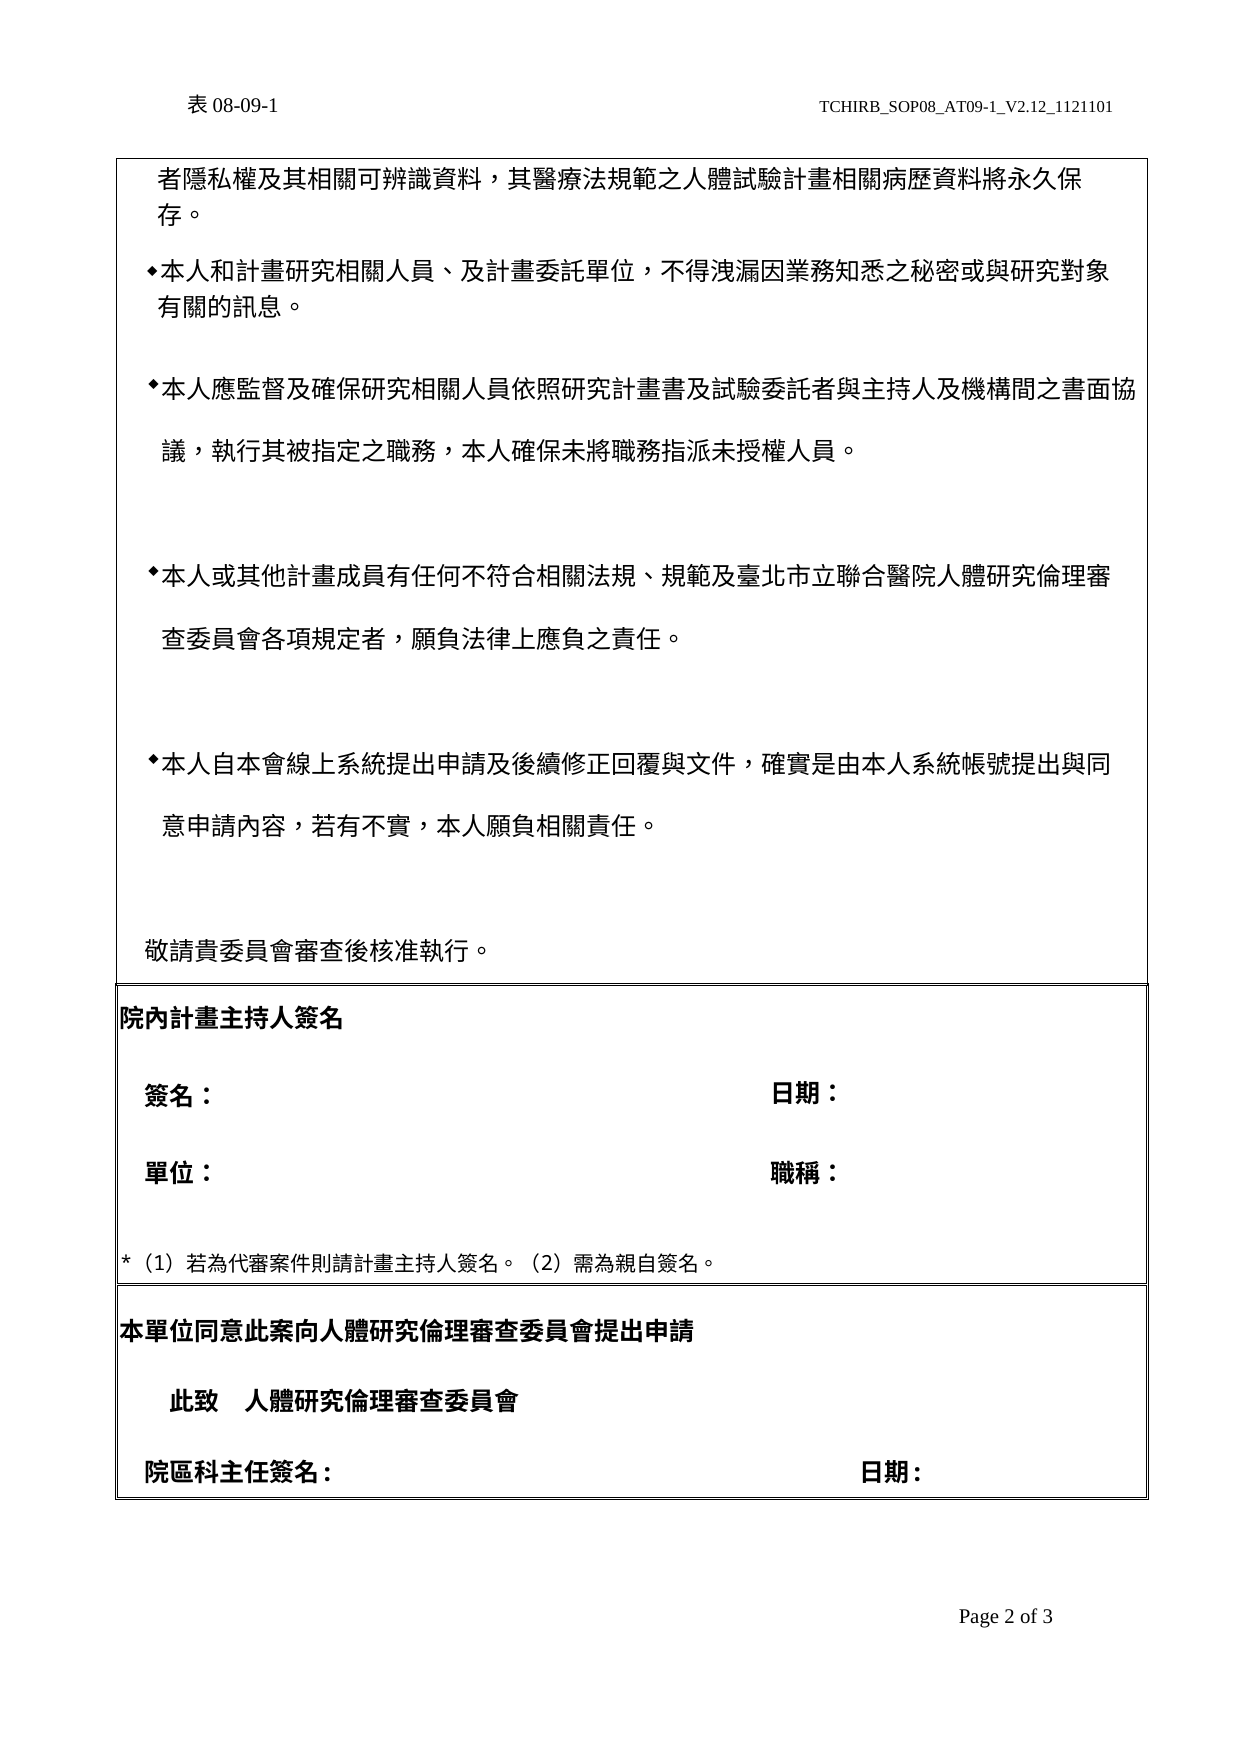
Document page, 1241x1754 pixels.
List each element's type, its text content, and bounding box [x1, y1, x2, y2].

table_cell 院內計畫主持人簽名 簽名： [118, 986, 752, 1141]
table_cell 日期： [752, 986, 1146, 1141]
table_cell 本單位同意此案向人體研究倫理審查委員會提出申請 此致 人體研究倫理審查委員會 院區科主任簽名: 日期: [118, 1286, 1146, 1497]
table_cell 單位： *（1）若為代審案件則請計畫主持人簽名。（2）需為親自簽名。 [118, 1141, 752, 1283]
table_cell 職稱： [752, 1141, 1146, 1283]
table_cell 者隱私權及其相關可辨識資料，其醫療法規範之人體試驗計畫相關病歷資料將永久保存。 本人和計畫研究相關人員、及計畫委託單位，不得洩漏因業務知悉之秘密或與研究對象有關的訊息。 本人應監督及確保研究相關人員依照研究計畫書及試驗委託者與主持人及機構間之書面協議，執行其被指定之職務，本人確保未將職務指派未授權人員。 本人或其他計畫成員有任何不符合相關法規、規範及臺北市立聯合醫院人體研究倫理審查委員會各項規定者，願負法律上應負之責任。 本人自本會線上系統提出申請及後續修正回覆與文件，確實是由本人系統帳號提出與同意申請內容，若有不實，本人願負相關責任。 敬請貴委員會審查後核准執行。 [117, 159, 1147, 983]
